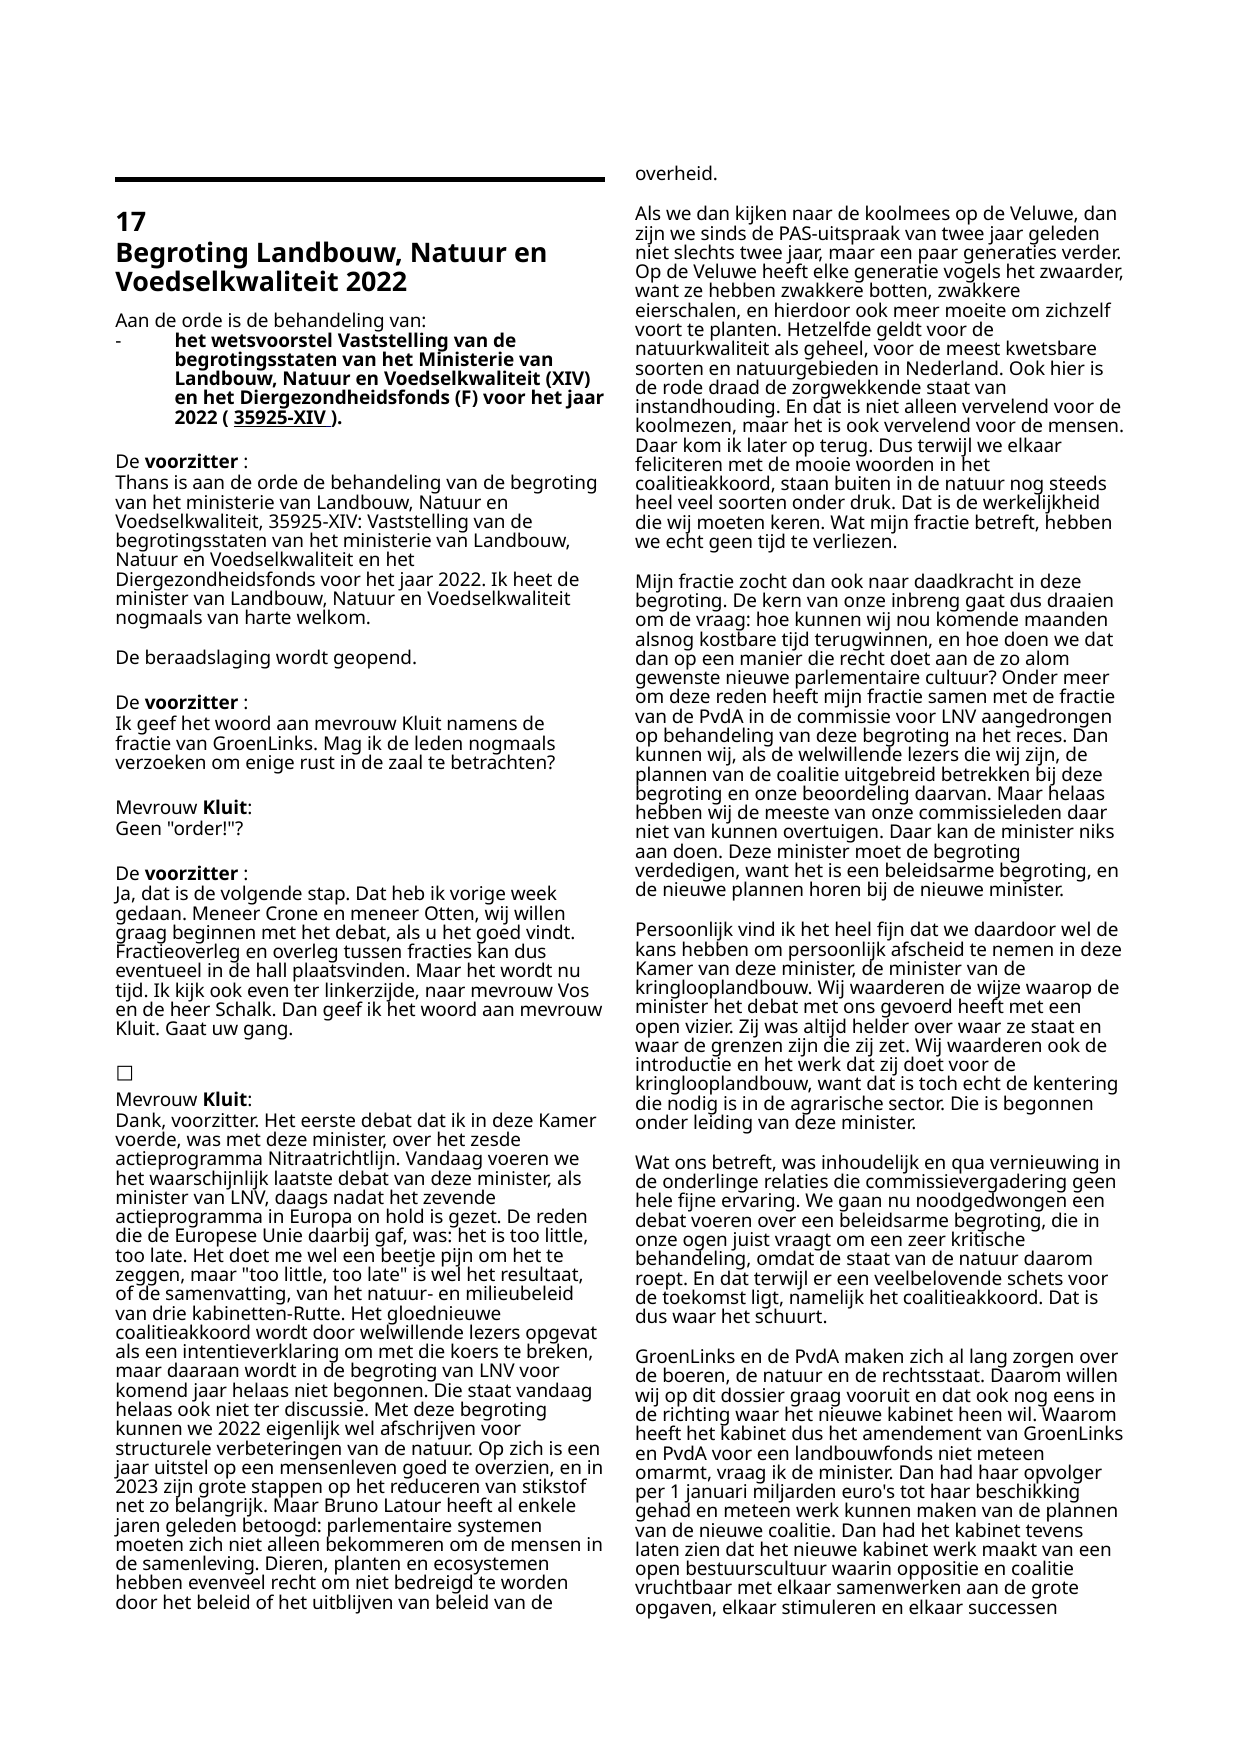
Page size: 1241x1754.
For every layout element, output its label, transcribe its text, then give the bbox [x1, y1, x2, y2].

text Mevrouw Kluit: [115, 794, 605, 819]
text De beraadslaging wordt geopend. [115, 649, 605, 669]
text Geen "order!"? [115, 819, 605, 839]
text Dank, voorzitter. Het eerste debat dat ik in deze Kamer voerde, was met deze minister, over het zesde actieprogramma Nitraatrichtlijn. Vandaag voeren we het waarschijnlijk laatste debat van deze minister, als minister van LNV, daags nadat het zevende actieprogramma in Europa on hold is gezet. De reden die de Europese Unie daarbij gaf, was: het is too little, too late. Het doet me wel een beetje pijn om het te zeggen, maar "too little, too late" is wel het resultaat, of de samenvatting, van het natuur- en milieubeleid van drie kabinetten-Rutte. Het gloednieuwe coalitieakkoord wordt door welwillende lezers opgevat als een intentieverklaring om met die koers te breken, maar daaraan wordt in de begroting van LNV voor komend jaar helaas niet begonnen. Die staat vandaag helaas ook niet ter discussie. Met deze begroting kunnen we 2022 eigenlijk wel afschrijven voor structurele verbeteringen van de natuur. Op zich is een jaar uitstel op een mensenleven goed te overzien, en in 2023 zijn grote stappen op het reduceren van stikstof net zo belangrijk. Maar Bruno Latour heeft al enkele jaren geleden betoogd: parlementaire systemen moeten zich niet alleen bekommeren om de mensen in de samenleving. Dieren, planten en ecosystemen hebben evenveel recht om niet bedreigd te worden door het beleid of het uitblijven van beleid van de [115, 1112, 605, 1613]
text GroenLinks en de PvdA maken zich al lang zorgen over de boeren, de natuur en de rechtsstaat. Daarom willen wij op dit dossier graag vooruit en dat ook nog eens in de richting waar het nieuwe kabinet heen wil. Waarom heeft het kabinet dus het amendement van GroenLinks en PvdA voor een landbouwfonds niet meteen omarmt, vraag ik de minister. Dan had haar opvolger per 1 januari miljarden euro's tot haar beschikking gehad en meteen werk kunnen maken van de plannen van de nieuwe coalitie. Dan had het kabinet tevens laten zien dat het nieuwe kabinet werk maakt van een open bestuurscultuur waarin oppositie en coalitie vruchtbaar met elkaar samenwerken aan de grote opgaven, elkaar stimuleren en elkaar successen [635, 1348, 1125, 1618]
text De voorzitter : [115, 689, 605, 715]
text Persoonlijk vind ik het heel fijn dat we daardoor wel de kans hebben om persoonlijk afscheid te nemen in deze Kamer van deze minister, de minister van de kringlooplandbouw. Wij waarderen de wijze waarop de minister het debat met ons gevoerd heeft met een open vizier. Zij was altijd helder over waar ze staat en waar de grenzen zijn die zij zet. Wij waarderen ook de introductie en het werk dat zij doet voor de kringlooplandbouw, want dat is toch echt de kentering die nodig is in de agrarische sector. Die is begonnen onder leiding van deze minister. [635, 921, 1125, 1133]
text Aan de orde is de behandeling van: [115, 312, 605, 332]
text De voorzitter : [115, 449, 605, 474]
text Begroting Landbouw, Natuur en Voedselkwaliteit 2022 [115, 239, 605, 312]
text 17 [115, 203, 605, 239]
text Mijn fractie zocht dan ook naar daadkracht in deze begroting. De kern van onze inbreng gaat dus draaien om de vraag: hoe kunnen wij nou komende maanden alsnog kostbare tijd terugwinnen, en hoe doen we dat dan op een manier die recht doet aan de zo alom gewenste nieuwe parlementaire cultuur? Onder meer om deze reden heeft mijn fractie samen met de fractie van de PvdA in de commissie voor LNV aangedrongen op behandeling van deze begroting na het reces. Dan kunnen wij, als de welwillende lezers die wij zijn, de plannen van de coalitie uitgebreid betrekken bij deze begroting en onze beoordeling daarvan. Maar helaas hebben wij de meeste van onze commissieleden daar niet van kunnen overtuigen. Daar kan de minister niks aan doen. Deze minister moet de begroting verdedigen, want het is een beleidsarme begroting, en de nieuwe plannen horen bij de nieuwe minister. [635, 573, 1125, 901]
text Ja, dat is de volgende stap. Dat heb ik vorige week gedaan. Meneer Crone en meneer Otten, wij willen graag beginnen met het debat, als u het goed vindt. Fractieoverleg en overleg tussen fracties kan dus eventueel in de hall plaatsvinden. Maar het wordt nu tijd. Ik kijk ook even ter linkerzijde, naar mevrouw Vos en de heer Schalk. Dan geef ik het woord aan mevrouw Kluit. Gaat uw gang. [115, 885, 605, 1039]
text Ik geef het woord aan mevrouw Kluit namens de fractie van GroenLinks. Mag ik de leden nogmaals verzoeken om enige rust in de zaal te betrachten? [115, 715, 605, 773]
list het wetsvoorstel Vaststelling van de begrotingsstaten van het Ministerie van Landbouw, Natuur en Voedselkwaliteit (XIV) en het Diergezondheidsfonds (F) voor het jaar 2022 ( 35925-XIV ). [115, 332, 605, 428]
text Thans is aan de orde de behandeling van de begroting van het ministerie van Landbouw, Natuur en Voedselkwaliteit, 35925-XIV: Vaststelling van de begrotingsstaten van het ministerie van Landbouw, Natuur en Voedselkwaliteit en het Diergezondheidsfonds voor het jaar 2022. Ik heet de minister van Landbouw, Natuur en Voedselkwaliteit nogmaals van harte welkom. [115, 474, 605, 628]
text Als we dan kijken naar de koolmees op de Veluwe, dan zijn we sinds de PAS-uitspraak van twee jaar geleden niet slechts twee jaar, maar een paar generaties verder. Op de Veluwe heeft elke generatie vogels het zwaarder, want ze hebben zwakkere botten, zwakkere eierschalen, en hierdoor ook meer moeite om zichzelf voort te planten. Hetzelfde geldt voor de natuurkwaliteit als geheel, voor de meest kwetsbare soorten en natuurgebieden in Nederland. Ook hier is de rode draad de zorgwekkende staat van instandhouding. En dat is niet alleen vervelend voor de koolmezen, maar het is ook vervelend voor de mensen. Daar kom ik later op terug. Dus terwijl we elkaar feliciteren met de mooie woorden in het coalitieakkoord, staan buiten in de natuur nog steeds heel veel soorten onder druk. Dat is de werkelijkheid die wij moeten keren. Wat mijn fractie betreft, hebben we echt geen tijd te verliezen. [635, 205, 1125, 552]
text De voorzitter : [115, 860, 605, 885]
text overheid. [635, 165, 1125, 184]
text Mevrouw Kluit: [115, 1086, 605, 1112]
text ⬜ [115, 1060, 605, 1086]
text Wat ons betreft, was inhoudelijk en qua vernieuwing in de onderlinge relaties die commissievergadering geen hele fijne ervaring. We gaan nu noodgedwongen een debat voeren over een beleidsarme begroting, die in onze ogen juist vraagt om een zeer kritische behandeling, omdat de staat van de natuur daarom roept. En dat terwijl er een veelbelovende schets voor de toekomst ligt, namelijk het coalitieakkoord. Dat is dus waar het schuurt. [635, 1154, 1125, 1327]
